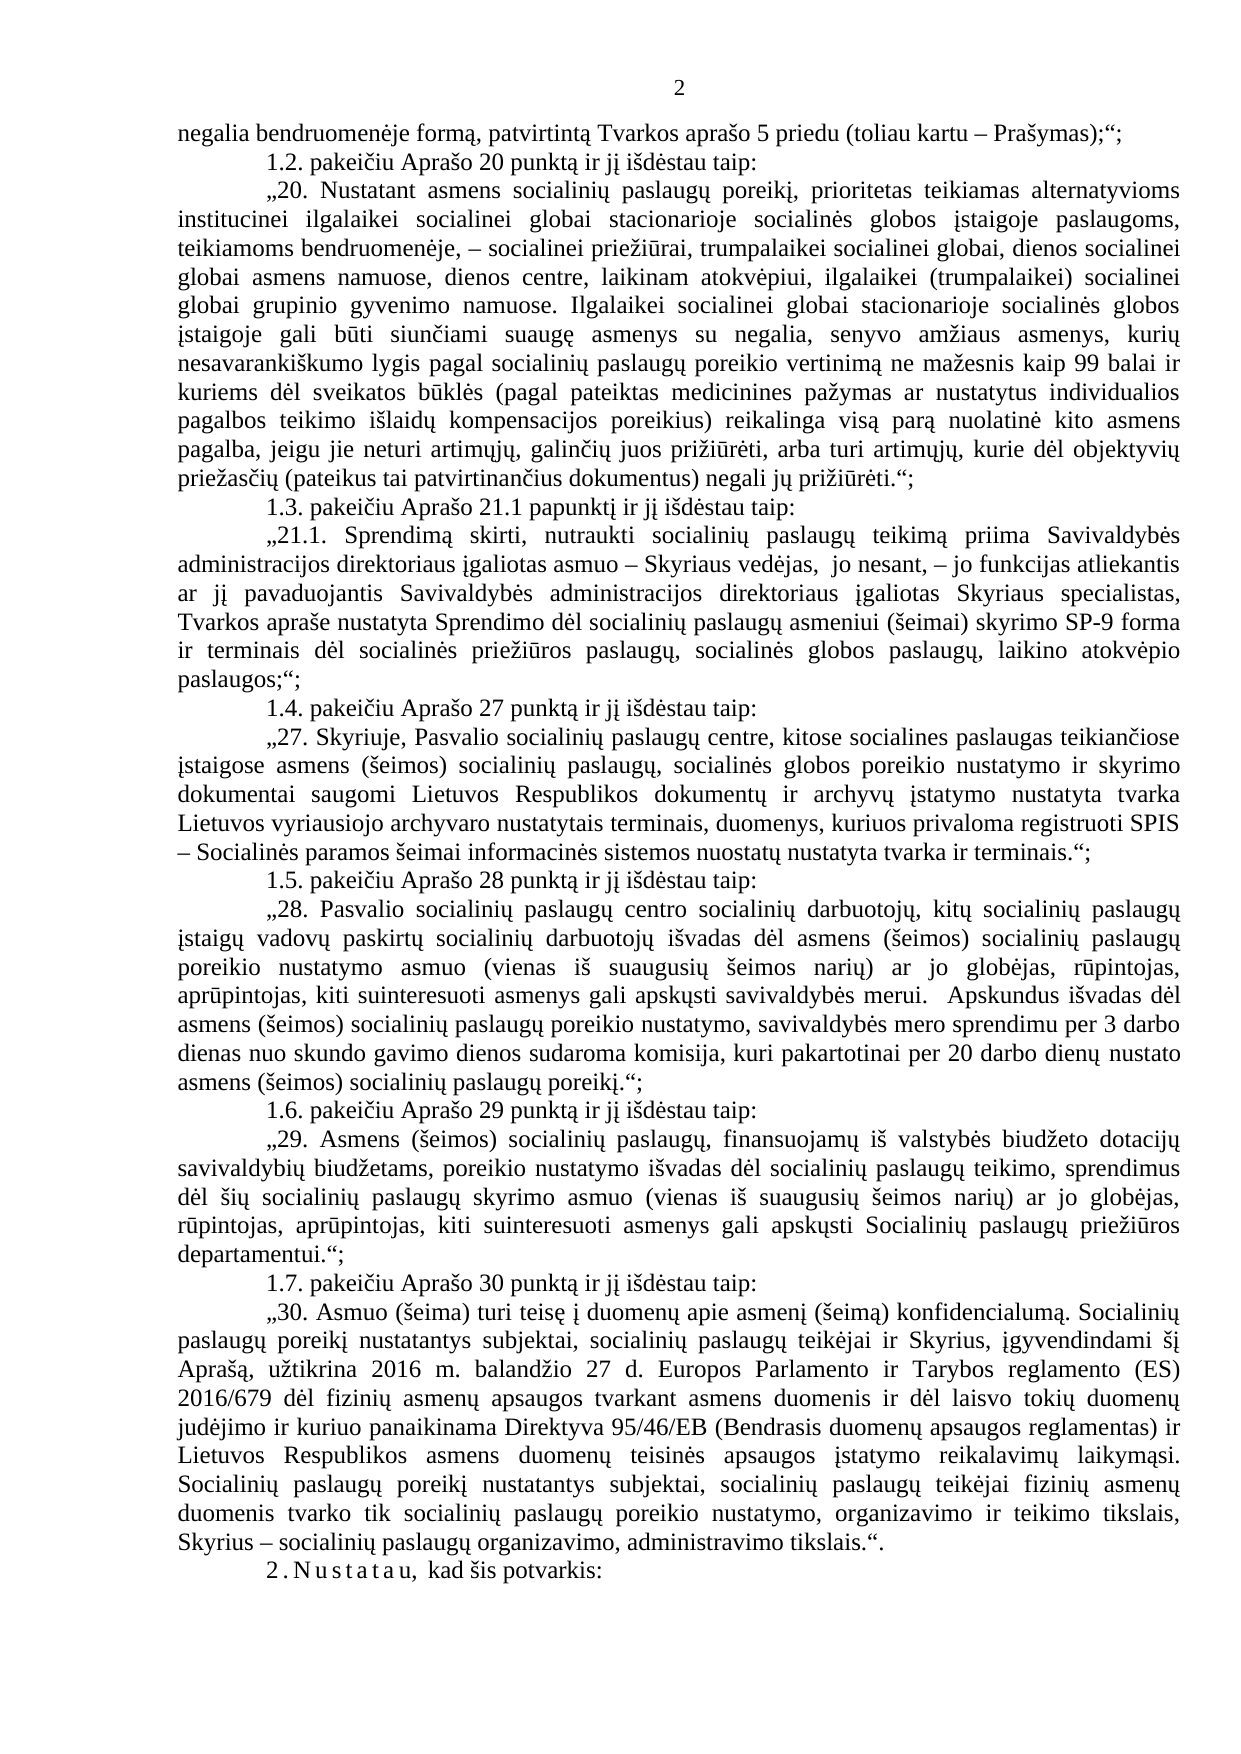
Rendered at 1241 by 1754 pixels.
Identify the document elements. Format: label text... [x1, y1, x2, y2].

text 1.4. pakeičiu Aprašo 27 punktą ir jį išdėstau taip: [177, 693, 1181, 722]
text 1.3. pakeičiu Aprašo 21.1 papunktį ir jį išdėstau taip: [177, 492, 1181, 521]
text 1.2. pakeičiu Aprašo 20 punktą ir jį išdėstau taip: [177, 147, 1181, 176]
text „27. Skyriuje, Pasvalio socialinių paslaugų centre, kitose socialines paslaugas teikiančiose įstaigose asmens (šeimos) socialinių paslaugų, socialinės globos poreikio nustatymo ir skyrimo dokumentai saugomi Lietuvos Respublikos dokumentų ir archyvų įstatymo nustatyta tvarka Lietuvos vyriausiojo archyvaro nustatytais terminais, duomenys, kuriuos privaloma registruoti SPIS – Socialinės paramos šeimai informacinės sistemos nuostatų nustatyta tvarka ir terminais.“; [177, 722, 1181, 866]
text „30. Asmuo (šeima) turi teisę į duomenų apie asmenį (šeimą) konfidencialumą. Socialinių paslaugų poreikį nustatantys subjektai, socialinių paslaugų teikėjai ir Skyrius, įgyvendindami šį Aprašą, užtikrina 2016 m. balandžio 27 d. Europos Parlamento ir Tarybos reglamento (ES) 2016/679 dėl fizinių asmenų apsaugos tvarkant asmens duomenis ir dėl laisvo tokių duomenų judėjimo ir kuriuo panaikinama Direktyva 95/46/EB (Bendrasis duomenų apsaugos reglamentas) ir Lietuvos Respublikos asmens duomenų teisinės apsaugos įstatymo reikalavimų laikymąsi. Socialinių paslaugų poreikį nustatantys subjektai, socialinių paslaugų teikėjai fizinių asmenų duomenis tvarko tik socialinių paslaugų poreikio nustatymo, organizavimo ir teikimo tikslais, Skyrius – socialinių paslaugų organizavimo, administravimo tikslais.“. [177, 1297, 1181, 1556]
text negalia bendruomenėje formą, patvirtintą Tvarkos aprašo 5 priedu (toliau kartu – Prašymas);“; [177, 118, 1181, 147]
text 1.6. pakeičiu Aprašo 29 punktą ir jį išdėstau taip: [177, 1096, 1181, 1124]
text 2.Nustatau, kad šis potvarkis: [177, 1556, 1181, 1584]
text „21.1. Sprendimą skirti, nutraukti socialinių paslaugų teikimą priima Savivaldybės administracijos direktoriaus įgaliotas asmuo – Skyriaus vedėjas, jo nesant, – jo funkcijas atliekantis ar jį pavaduojantis Savivaldybės administracijos direktoriaus įgaliotas Skyriaus specialistas, Tvarkos apraše nustatyta Sprendimo dėl socialinių paslaugų asmeniui (šeimai) skyrimo SP-9 forma ir terminais dėl socialinės priežiūros paslaugų, socialinės globos paslaugų, laikino atokvėpio paslaugos;“; [177, 521, 1181, 693]
text 1.7. pakeičiu Aprašo 30 punktą ir jį išdėstau taip: [177, 1268, 1181, 1297]
text 1.5. pakeičiu Aprašo 28 punktą ir jį išdėstau taip: [177, 866, 1181, 894]
text „20. Nustatant asmens socialinių paslaugų poreikį, prioritetas teikiamas alternatyvioms institucinei ilgalaikei socialinei globai stacionarioje socialinės globos įstaigoje paslaugoms, teikiamoms bendruomenėje, – socialinei priežiūrai, trumpalaikei socialinei globai, dienos socialinei globai asmens namuose, dienos centre, laikinam atokvėpiui, ilgalaikei (trumpalaikei) socialinei globai grupinio gyvenimo namuose. Ilgalaikei socialinei globai stacionarioje socialinės globos įstaigoje gali būti siunčiami suaugę asmenys su negalia, senyvo amžiaus asmenys, kurių nesavarankiškumo lygis pagal socialinių paslaugų poreikio vertinimą ne mažesnis kaip 99 balai ir kuriems dėl sveikatos būklės (pagal pateiktas medicinines pažymas ar nustatytus individualios pagalbos teikimo išlaidų kompensacijos poreikius) reikalinga visą parą nuolatinė kito asmens pagalba, jeigu jie neturi artimųjų, galinčių juos prižiūrėti, arba turi artimųjų, kurie dėl objektyvių priežasčių (pateikus tai patvirtinančius dokumentus) negali jų prižiūrėti.“; [177, 176, 1181, 492]
text „29. Asmens (šeimos) socialinių paslaugų, finansuojamų iš valstybės biudžeto dotacijų savivaldybių biudžetams, poreikio nustatymo išvadas dėl socialinių paslaugų teikimo, sprendimus dėl šių socialinių paslaugų skyrimo asmuo (vienas iš suaugusių šeimos narių) ar jo globėjas, rūpintojas, aprūpintojas, kiti suinteresuoti asmenys gali apskųsti Socialinių paslaugų priežiūros departamentui.“; [177, 1124, 1181, 1268]
text „28. Pasvalio socialinių paslaugų centro socialinių darbuotojų, kitų socialinių paslaugų įstaigų vadovų paskirtų socialinių darbuotojų išvadas dėl asmens (šeimos) socialinių paslaugų poreikio nustatymo asmuo (vienas iš suaugusių šeimos narių) ar jo globėjas, rūpintojas, aprūpintojas, kiti suinteresuoti asmenys gali apskųsti savivaldybės merui. Apskundus išvadas dėl asmens (šeimos) socialinių paslaugų poreikio nustatymo, savivaldybės mero sprendimu per 3 darbo dienas nuo skundo gavimo dienos sudaroma komisija, kuri pakartotinai per 20 darbo dienų nustato asmens (šeimos) socialinių paslaugų poreikį.“; [177, 894, 1181, 1096]
